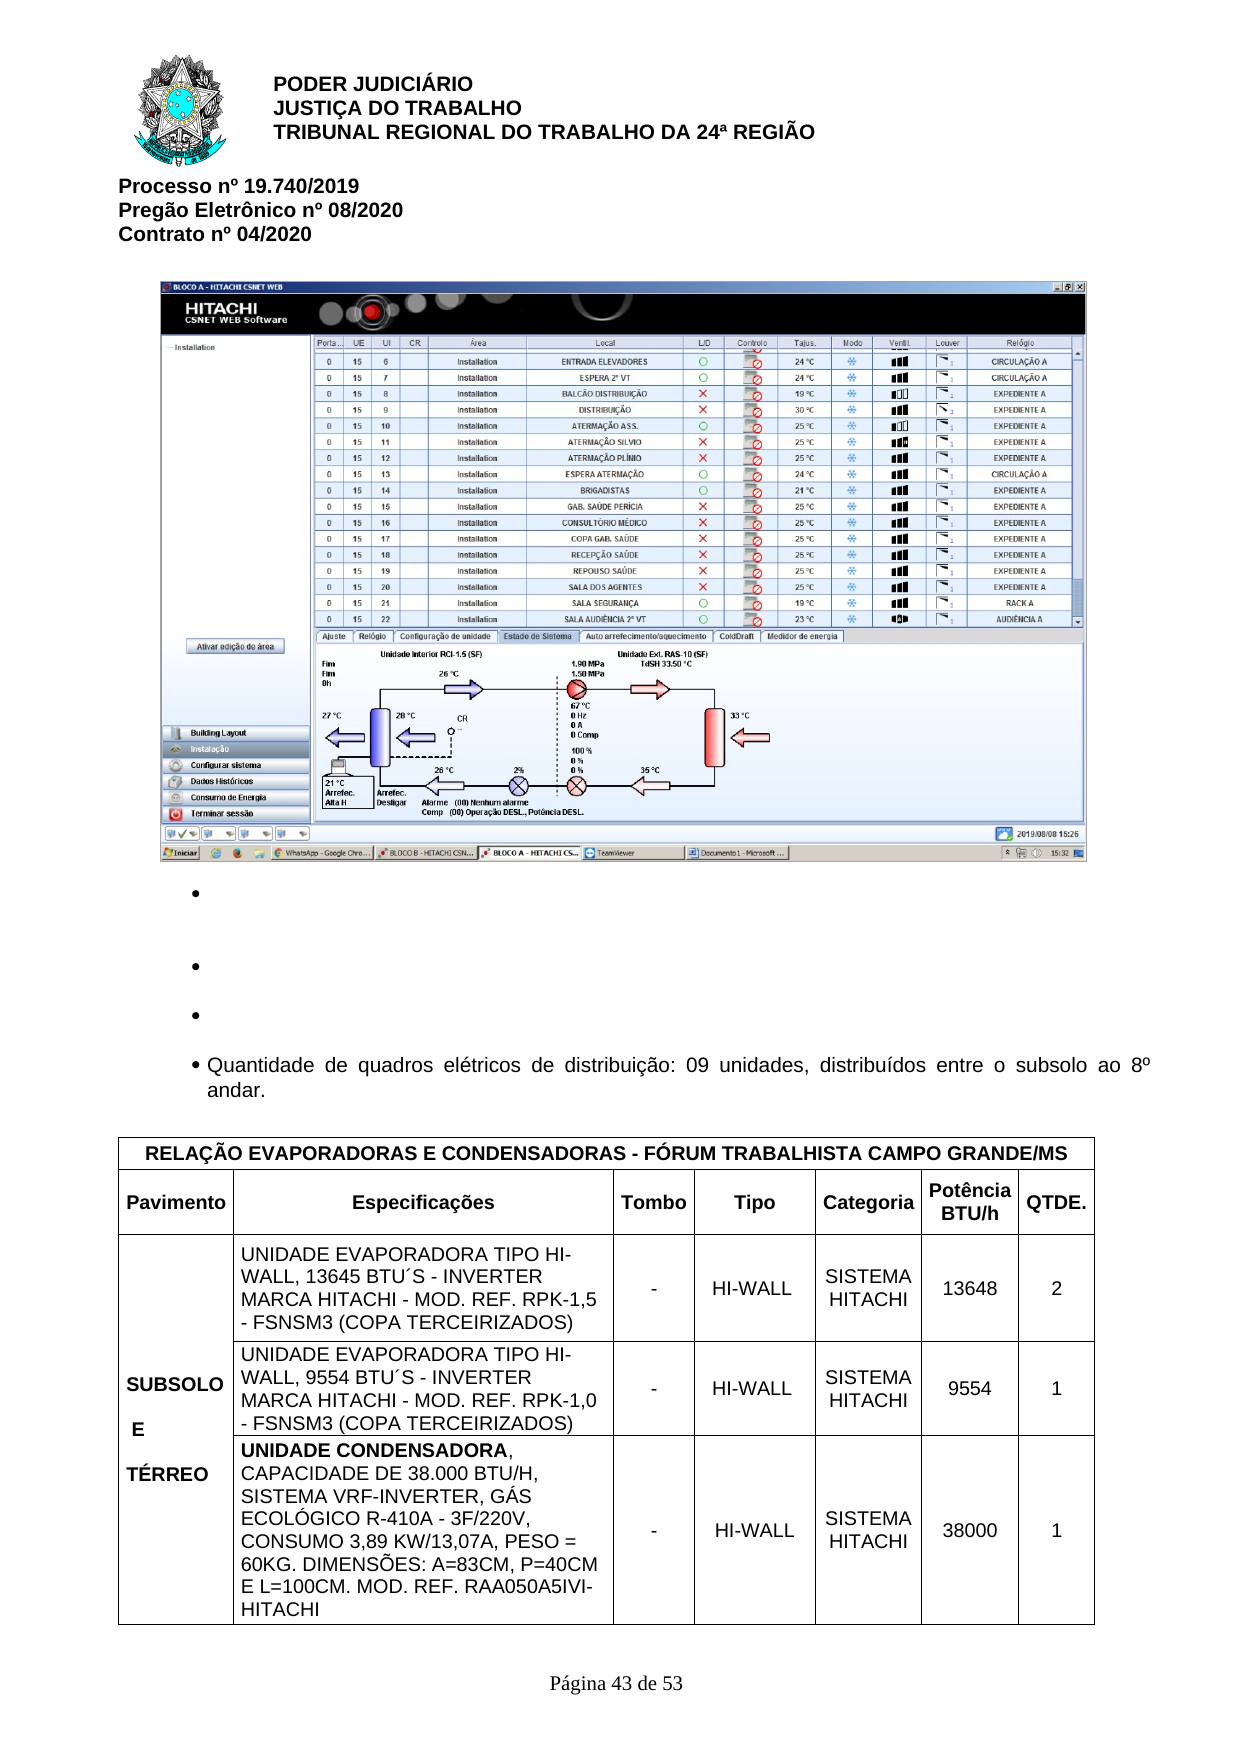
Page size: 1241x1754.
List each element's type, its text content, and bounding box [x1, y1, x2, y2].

table_cell 38000 [922, 1436, 1018, 1624]
table_cell Potência BTU/h [922, 1170, 1018, 1233]
table_cell HI-WALL [695, 1436, 815, 1624]
table_cell SUBSOLO E TÉRREO [119, 1235, 233, 1624]
picture [161, 282, 1086, 861]
table_header RELAÇÃO EVAPORADORAS E CONDENSADORAS - FÓRUM TRABALHISTA CAMPO GRANDE/MS [119, 1138, 1094, 1169]
table_cell UNIDADE EVAPORADORA TIPO HI-WALL, 9554 BTU´S - INVERTER MARCA HITACHI - MOD. REF. RPK-1,0 - FSNSM3 (COPA TERCEIRIZADOS) [234, 1342, 613, 1435]
table_cell SISTEMA HITACHI [816, 1235, 921, 1341]
table_cell 1 [1019, 1436, 1094, 1624]
table_cell QTDE. [1019, 1170, 1094, 1233]
table_cell UNIDADE CONDENSADORA, CAPACIDADE DE 38.000 BTU/H, SISTEMA VRF-INVERTER, GÁS ECOLÓGICO R-410A - 3F/220V, CONSUMO 3,89 KW/13,07A, PESO = 60KG. DIMENSÕES: A=83CM, P=40CM E L=100CM. MOD. REF. RAA050A5IVI-HITACHI [234, 1436, 613, 1624]
table_cell 13648 [922, 1235, 1018, 1341]
table_cell SISTEMA HITACHI [816, 1342, 921, 1435]
table_cell Tombo [614, 1170, 694, 1233]
table_cell - [614, 1342, 694, 1435]
table_cell HI-WALL [695, 1342, 815, 1435]
table_cell UNIDADE EVAPORADORA TIPO HI-WALL, 13645 BTU´S - INVERTER MARCA HITACHI - MOD. REF. RPK-1,5 - FSNSM3 (COPA TERCEIRIZADOS) [234, 1235, 613, 1341]
table_cell - [614, 1436, 694, 1624]
table_cell Tipo [695, 1170, 815, 1233]
picture [133, 55, 228, 167]
table_cell Pavimento [119, 1170, 233, 1233]
table_cell 2 [1019, 1235, 1094, 1341]
table_cell 1 [1019, 1342, 1094, 1435]
list Quantidade de quadros elétricos de distribuição: 09 unidades, distribuídos entre o subsolo ao 8º andar. [192, 1053, 1152, 1101]
table_cell Categoria [816, 1170, 921, 1233]
table_cell Especificações [234, 1170, 613, 1233]
table_cell - [614, 1235, 694, 1341]
table_cell SISTEMA HITACHI [816, 1436, 921, 1624]
table_cell 9554 [922, 1342, 1018, 1435]
table_cell HI-WALL [695, 1235, 815, 1341]
